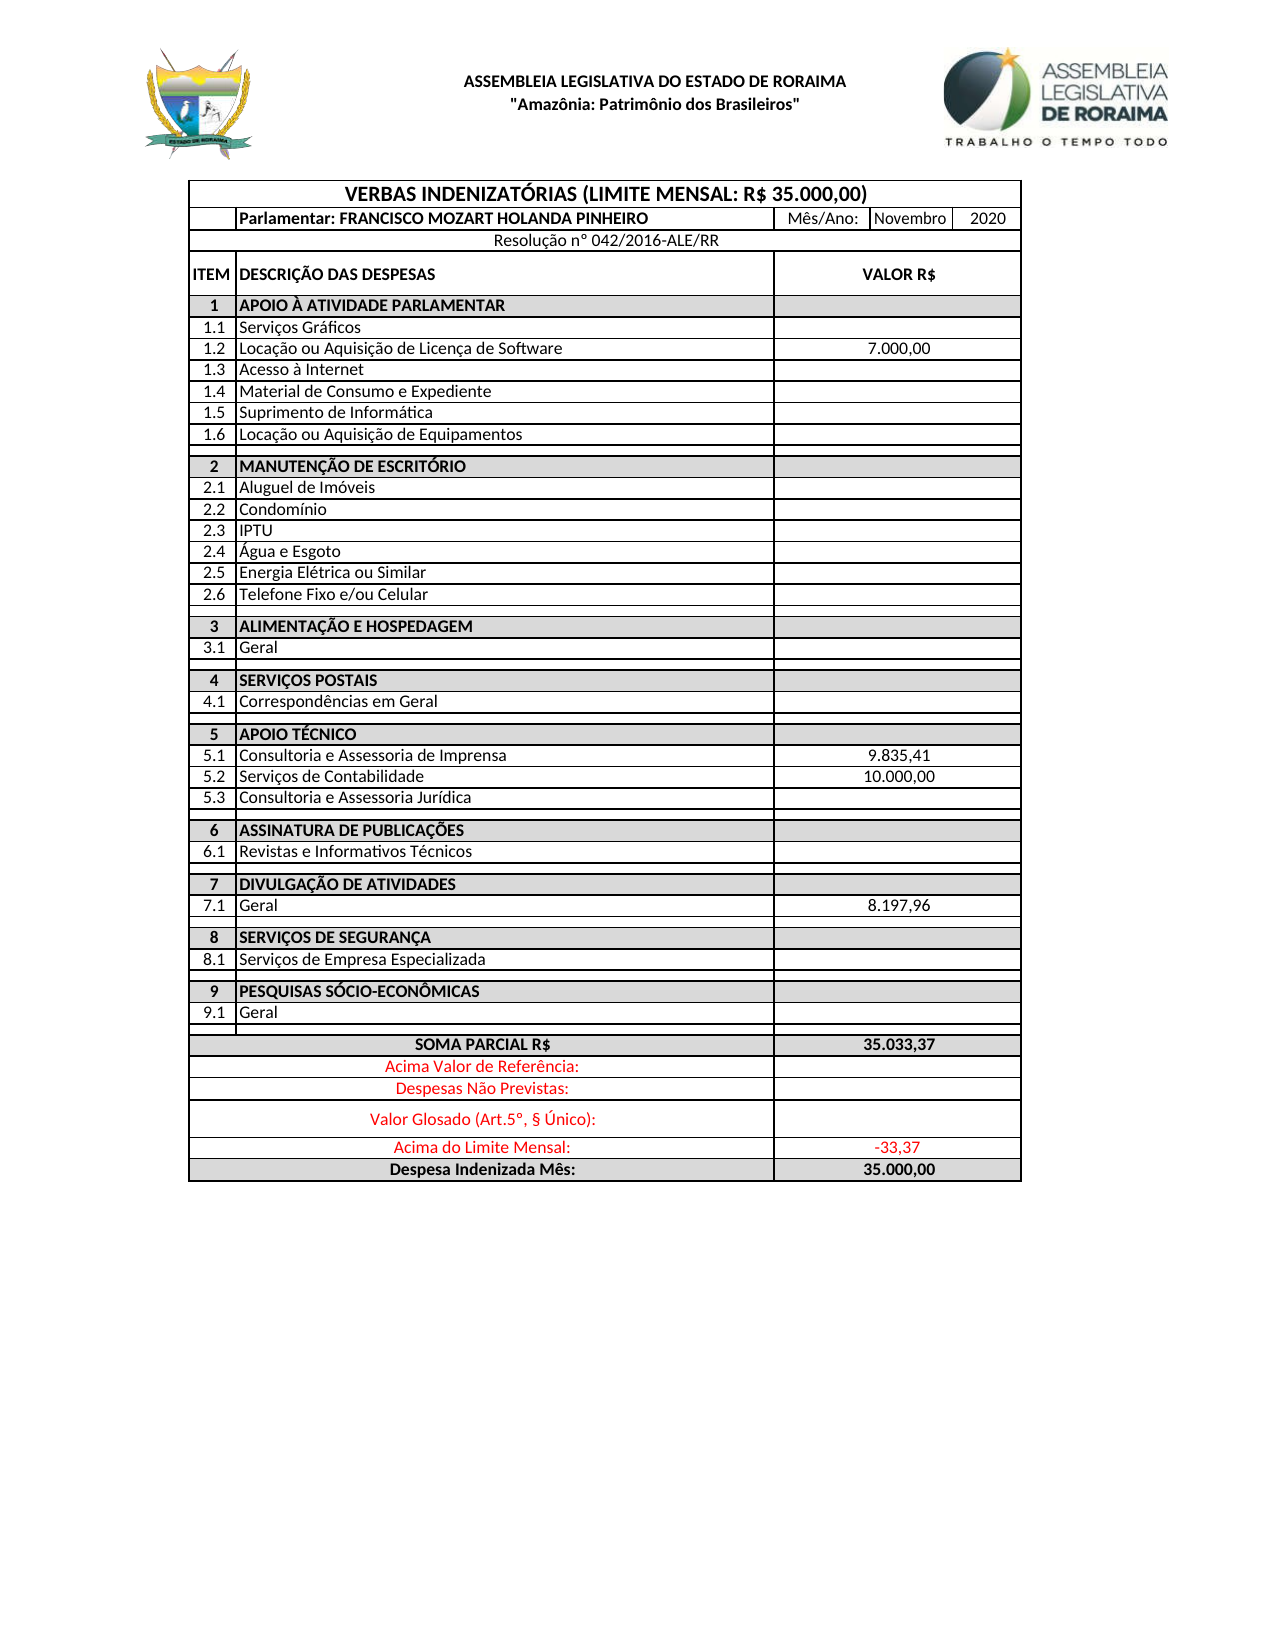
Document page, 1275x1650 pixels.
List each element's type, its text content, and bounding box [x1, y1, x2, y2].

table_cell 4.1 [190, 692, 235, 712]
table_cell DESCRIÇÃO DAS DESPESAS [237, 252, 773, 295]
table_cell Serviços de Empresa Especializada [237, 950, 773, 969]
table_cell [190, 971, 235, 980]
table_cell Valor Glosado (Art.5º, § Único): [190, 1101, 773, 1136]
table_cell Aluguel de Imóveis [237, 478, 773, 498]
table_cell [237, 714, 773, 723]
table_cell 3 [190, 617, 235, 637]
table_cell Correspondências em Geral [237, 692, 773, 712]
table_cell [775, 606, 1020, 616]
table_cell 35.000,00 [775, 1159, 1020, 1180]
table_cell Geral [237, 1003, 773, 1023]
table_cell Energia Elétrica ou Similar [237, 564, 773, 583]
table_cell [775, 725, 1020, 744]
table_cell 5 [190, 725, 235, 744]
table_cell 1.5 [190, 403, 235, 423]
table_cell [775, 318, 1020, 337]
table_cell [190, 864, 235, 873]
table_cell MANUTENÇÃO DE ESCRITÓRIO [237, 457, 773, 477]
table_cell [190, 446, 235, 455]
table_cell [775, 692, 1020, 712]
table_cell [775, 1025, 1020, 1034]
table_cell Resolução nº 042/2016-ALE/RR [190, 231, 1020, 250]
table_cell Consultoria e Assessoria Jurídica [237, 789, 773, 808]
table_cell [775, 361, 1020, 380]
table_cell 8.197,96 [775, 896, 1020, 916]
table_cell [775, 671, 1020, 691]
table_cell [190, 208, 235, 229]
table_cell PESQUISAS SÓCIO-ECONÔMICAS [237, 982, 773, 1002]
table_cell 2.6 [190, 585, 235, 605]
table_cell [775, 1101, 1020, 1136]
table_cell 8 [190, 928, 235, 948]
table_cell VALOR R$ [775, 252, 1020, 295]
table_cell [775, 1003, 1020, 1023]
table_cell Acima Valor de Referência: [190, 1057, 773, 1077]
text "Amazônia: Patrimônio dos Brasileiros" [462, 93, 848, 115]
table_cell Telefone Fixo e/ou Celular [237, 585, 773, 605]
table_cell DIVULGAÇÃO DE ATIVIDADES [237, 875, 773, 894]
table_cell [775, 617, 1020, 637]
table_cell [775, 542, 1020, 562]
table_cell [237, 917, 773, 927]
table_cell [190, 714, 235, 723]
table_cell Geral [237, 896, 773, 916]
table_cell 5.1 [190, 746, 235, 766]
table_cell 1.6 [190, 425, 235, 444]
table_cell [775, 821, 1020, 841]
table_cell ALIMENTAÇÃO E HOSPEDAGEM [237, 617, 773, 637]
table_cell [190, 606, 235, 616]
table_cell [775, 446, 1020, 455]
table_cell Consultoria e Assessoria de Imprensa [237, 746, 773, 766]
table_cell [775, 789, 1020, 808]
table_cell 9 [190, 982, 235, 1002]
table_cell [775, 810, 1020, 819]
table_cell 3.1 [190, 639, 235, 658]
table_cell 1.4 [190, 382, 235, 402]
table_cell [775, 585, 1020, 605]
table_cell Geral [237, 639, 773, 658]
table_cell [190, 660, 235, 669]
table_cell Revistas e Informativos Técnicos [237, 842, 773, 862]
table_cell [190, 917, 235, 927]
table_cell APOIO À ATIVIDADE PARLAMENTAR [237, 296, 773, 316]
table_cell IPTU [237, 521, 773, 541]
table_cell 9.1 [190, 1003, 235, 1023]
table_header VERBAS INDENIZATÓRIAS (LIMITE MENSAL: R$ 35.000,00) [190, 181, 1020, 207]
table_cell [237, 864, 773, 873]
table_cell Locação ou Aquisição de Equipamentos [237, 425, 773, 444]
table_cell [775, 296, 1020, 316]
table_cell [775, 950, 1020, 969]
table_cell 35.033,37 [775, 1036, 1020, 1055]
table_cell [775, 403, 1020, 423]
table_cell [237, 606, 773, 616]
table_cell 1.2 [190, 339, 235, 359]
table_cell [237, 1025, 773, 1034]
table_cell 2.5 [190, 564, 235, 583]
table_cell Mês/Ano: [775, 208, 869, 229]
table_cell 6.1 [190, 842, 235, 862]
table_cell 7 [190, 875, 235, 894]
table_cell 2.2 [190, 500, 235, 519]
table_cell [775, 478, 1020, 498]
table_cell Serviços de Contabilidade [237, 767, 773, 787]
table_cell [775, 971, 1020, 980]
table_cell [775, 875, 1020, 894]
table_cell Material de Consumo e Expediente [237, 382, 773, 402]
table_cell [775, 864, 1020, 873]
table_cell ITEM [190, 252, 235, 295]
table_cell 6 [190, 821, 235, 841]
table_cell Novembro [871, 208, 952, 229]
table_cell 8.1 [190, 950, 235, 969]
table_cell [237, 971, 773, 980]
table_cell SERVIÇOS DE SEGURANÇA [237, 928, 773, 948]
table_cell [775, 500, 1020, 519]
table_cell [775, 425, 1020, 444]
table_cell [775, 917, 1020, 927]
table_cell [775, 1078, 1020, 1099]
table_cell Serviços Gráficos [237, 318, 773, 337]
table_cell 2 [190, 457, 235, 477]
table_cell [775, 639, 1020, 658]
table_cell 9.835,41 [775, 746, 1020, 766]
table_cell [237, 660, 773, 669]
table_cell 2.4 [190, 542, 235, 562]
table_cell [775, 660, 1020, 669]
table_cell [775, 521, 1020, 541]
table_cell APOIO TÉCNICO [237, 725, 773, 744]
table_cell [775, 382, 1020, 402]
table_cell 7.1 [190, 896, 235, 916]
table_cell SERVIÇOS POSTAIS [237, 671, 773, 691]
table_cell [237, 446, 773, 455]
table_cell Água e Esgoto [237, 542, 773, 562]
table_cell 4 [190, 671, 235, 691]
table_cell 2.3 [190, 521, 235, 541]
table_cell Locação ou Aquisição de Licença de Software [237, 339, 773, 359]
table_cell 5.2 [190, 767, 235, 787]
table_cell [775, 714, 1020, 723]
table_cell 5.3 [190, 789, 235, 808]
table_cell Acima do Limite Mensal: [190, 1138, 773, 1158]
table_cell SOMA PARCIAL R$ [190, 1036, 773, 1055]
table_cell Suprimento de Informática [237, 403, 773, 423]
table_cell ASSINATURA DE PUBLICAÇÕES [237, 821, 773, 841]
table_cell Parlamentar: FRANCISCO MOZART HOLANDA PINHEIRO [237, 208, 773, 229]
table_cell [190, 1025, 235, 1034]
table_cell 1 [190, 296, 235, 316]
table_cell [775, 564, 1020, 583]
table_cell 2020 [953, 208, 1020, 229]
table_cell 2.1 [190, 478, 235, 498]
table_cell [775, 982, 1020, 1002]
table_cell [775, 842, 1020, 862]
table_cell 7.000,00 [775, 339, 1020, 359]
table_cell -33,37 [775, 1138, 1020, 1158]
table_cell 1.1 [190, 318, 235, 337]
table_cell [190, 810, 235, 819]
table_cell Condomínio [237, 500, 773, 519]
table_cell Despesa Indenizada Mês: [190, 1159, 773, 1180]
table_cell Despesas Não Previstas: [190, 1078, 773, 1099]
table_cell [775, 928, 1020, 948]
table_cell Acesso à Internet [237, 361, 773, 380]
table_cell 10.000,00 [775, 767, 1020, 787]
table_cell [237, 810, 773, 819]
table_cell [775, 1057, 1020, 1077]
text ASSEMBLEIA LEGISLATIVA DO ESTADO DE RORAIMA [462, 70, 848, 92]
table_cell 1.3 [190, 361, 235, 380]
table_cell [775, 457, 1020, 477]
